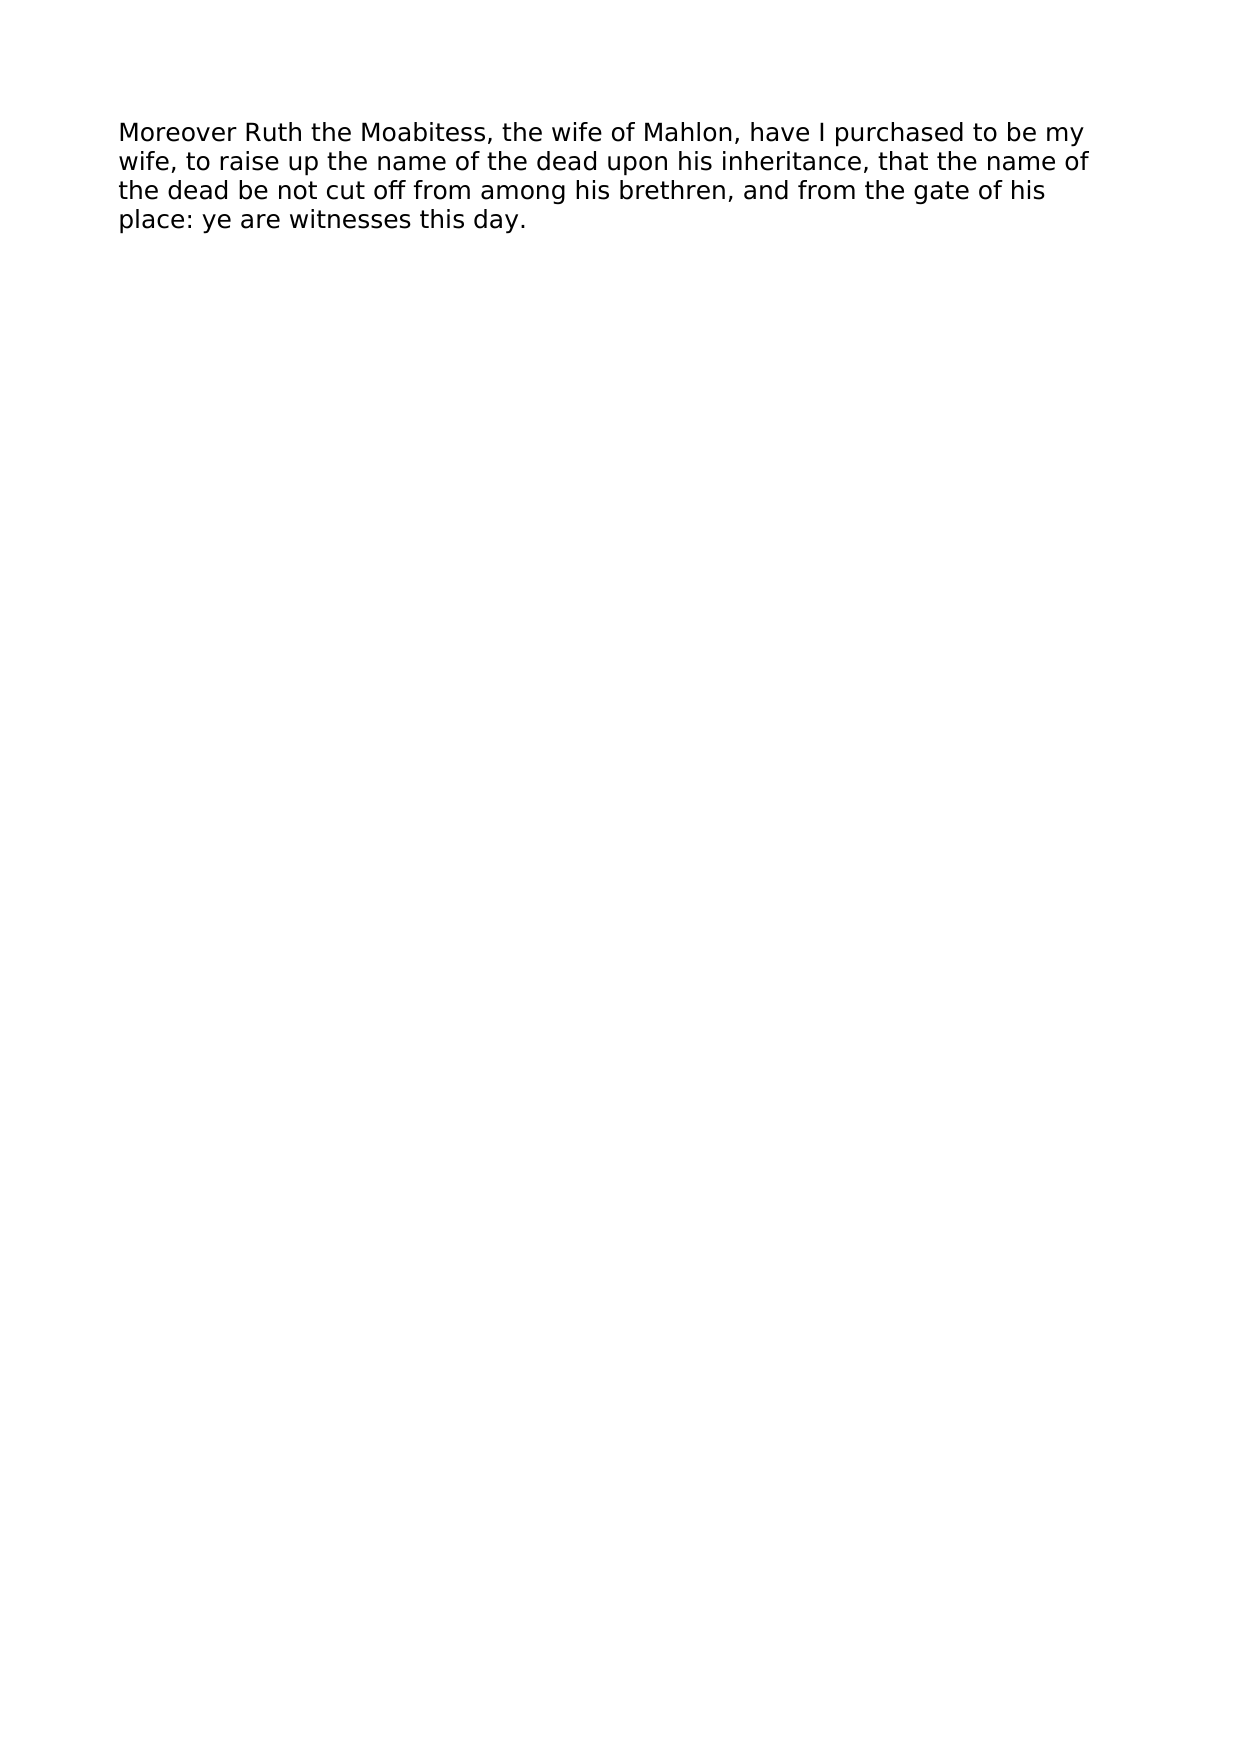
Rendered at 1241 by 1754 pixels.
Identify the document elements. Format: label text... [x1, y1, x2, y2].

text Moreover Ruth the Moabitess, the wife of Mahlon, have I purchased to be my wife, to raise up the name of the dead upon his inheritance, that the name of the dead be not cut off from among his brethren, and from the gate of his place: ye are witnesses this day. [118, 118, 1122, 235]
